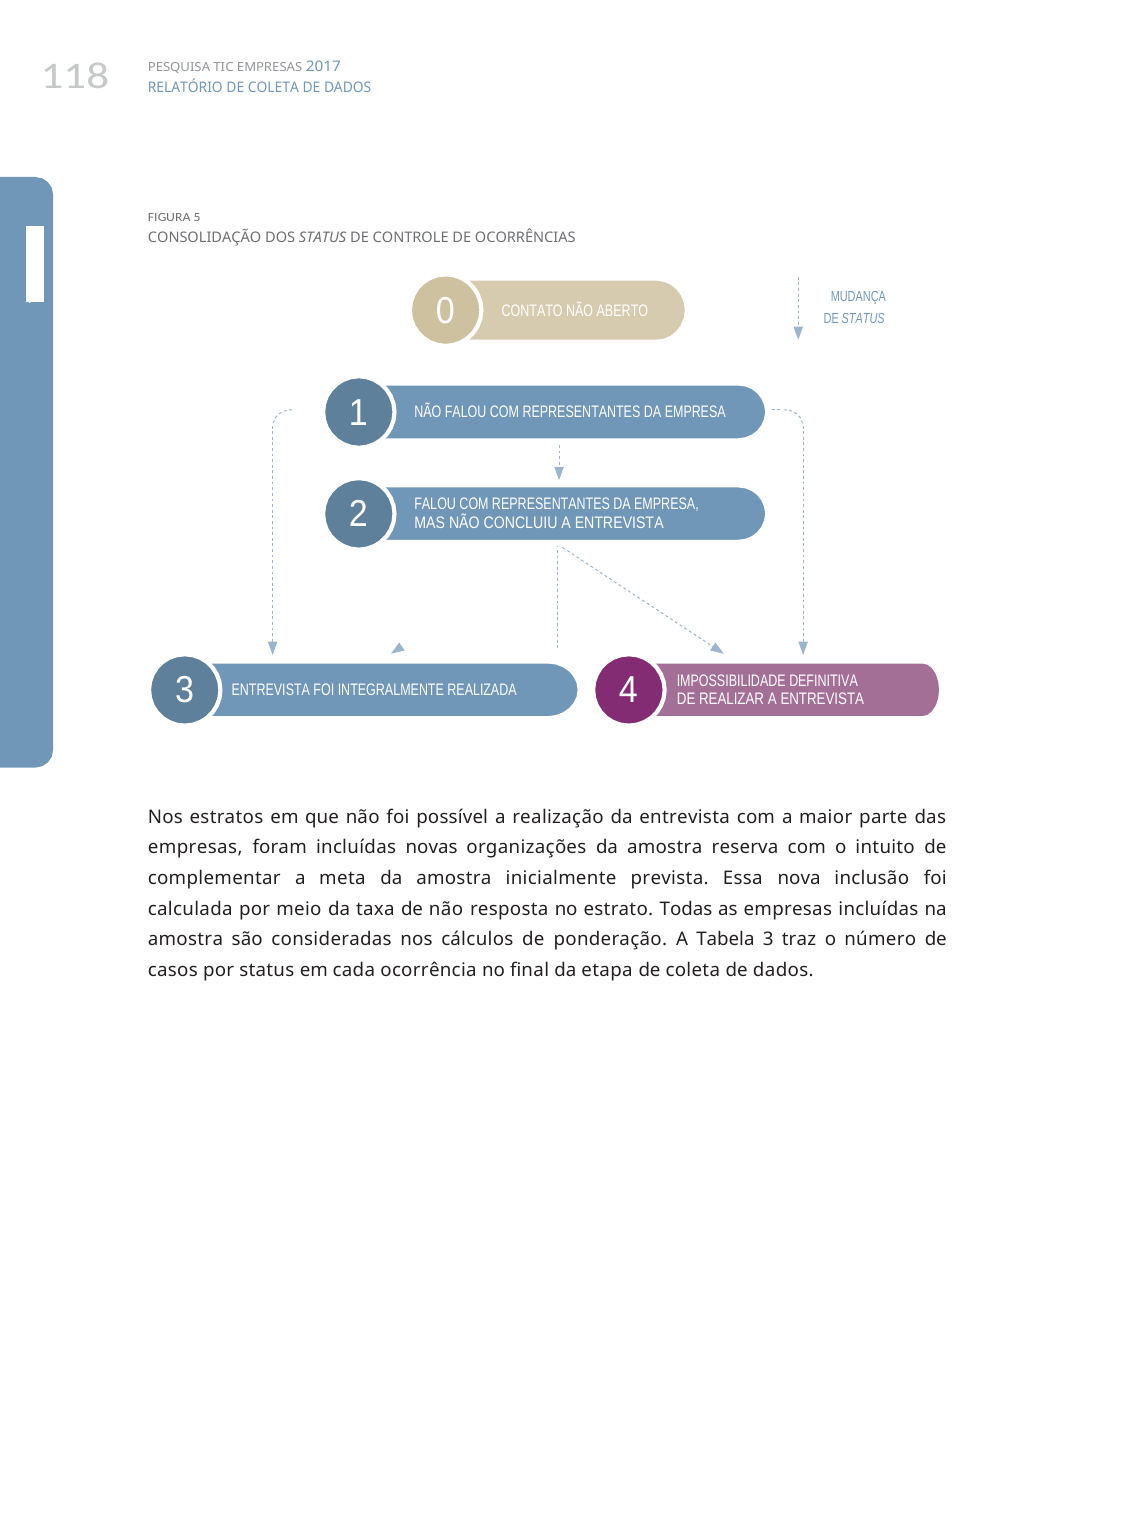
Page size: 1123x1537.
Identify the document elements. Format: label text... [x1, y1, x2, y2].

text MUDANÇA DE STATUS [817, 287, 886, 327]
text FIGURA 5 [148, 209, 1094, 225]
text PORTUGUÊS [28, 228, 44, 302]
text CONSOLIDAÇÃO DOS STATUS DE CONTROLE DE OCORRÊNCIAS [148, 226, 1094, 246]
text Nos estratos em que não foi possível a realização da entrevista com a maior parte das empresas, foram incluídas novas organizações da amostra reserva com o intuito de complementar a meta da amostra inicialmente prevista. Essa nova inclusão foi calculada por meio da taxa de não resposta no estrato. Todas as empresas incluídas na amostra são consideradas nos cálculos de ponderação. A Tabela 3 traz o número de casos por status em cada ocorrência no final da etapa de coleta de dados. [148, 803, 947, 982]
